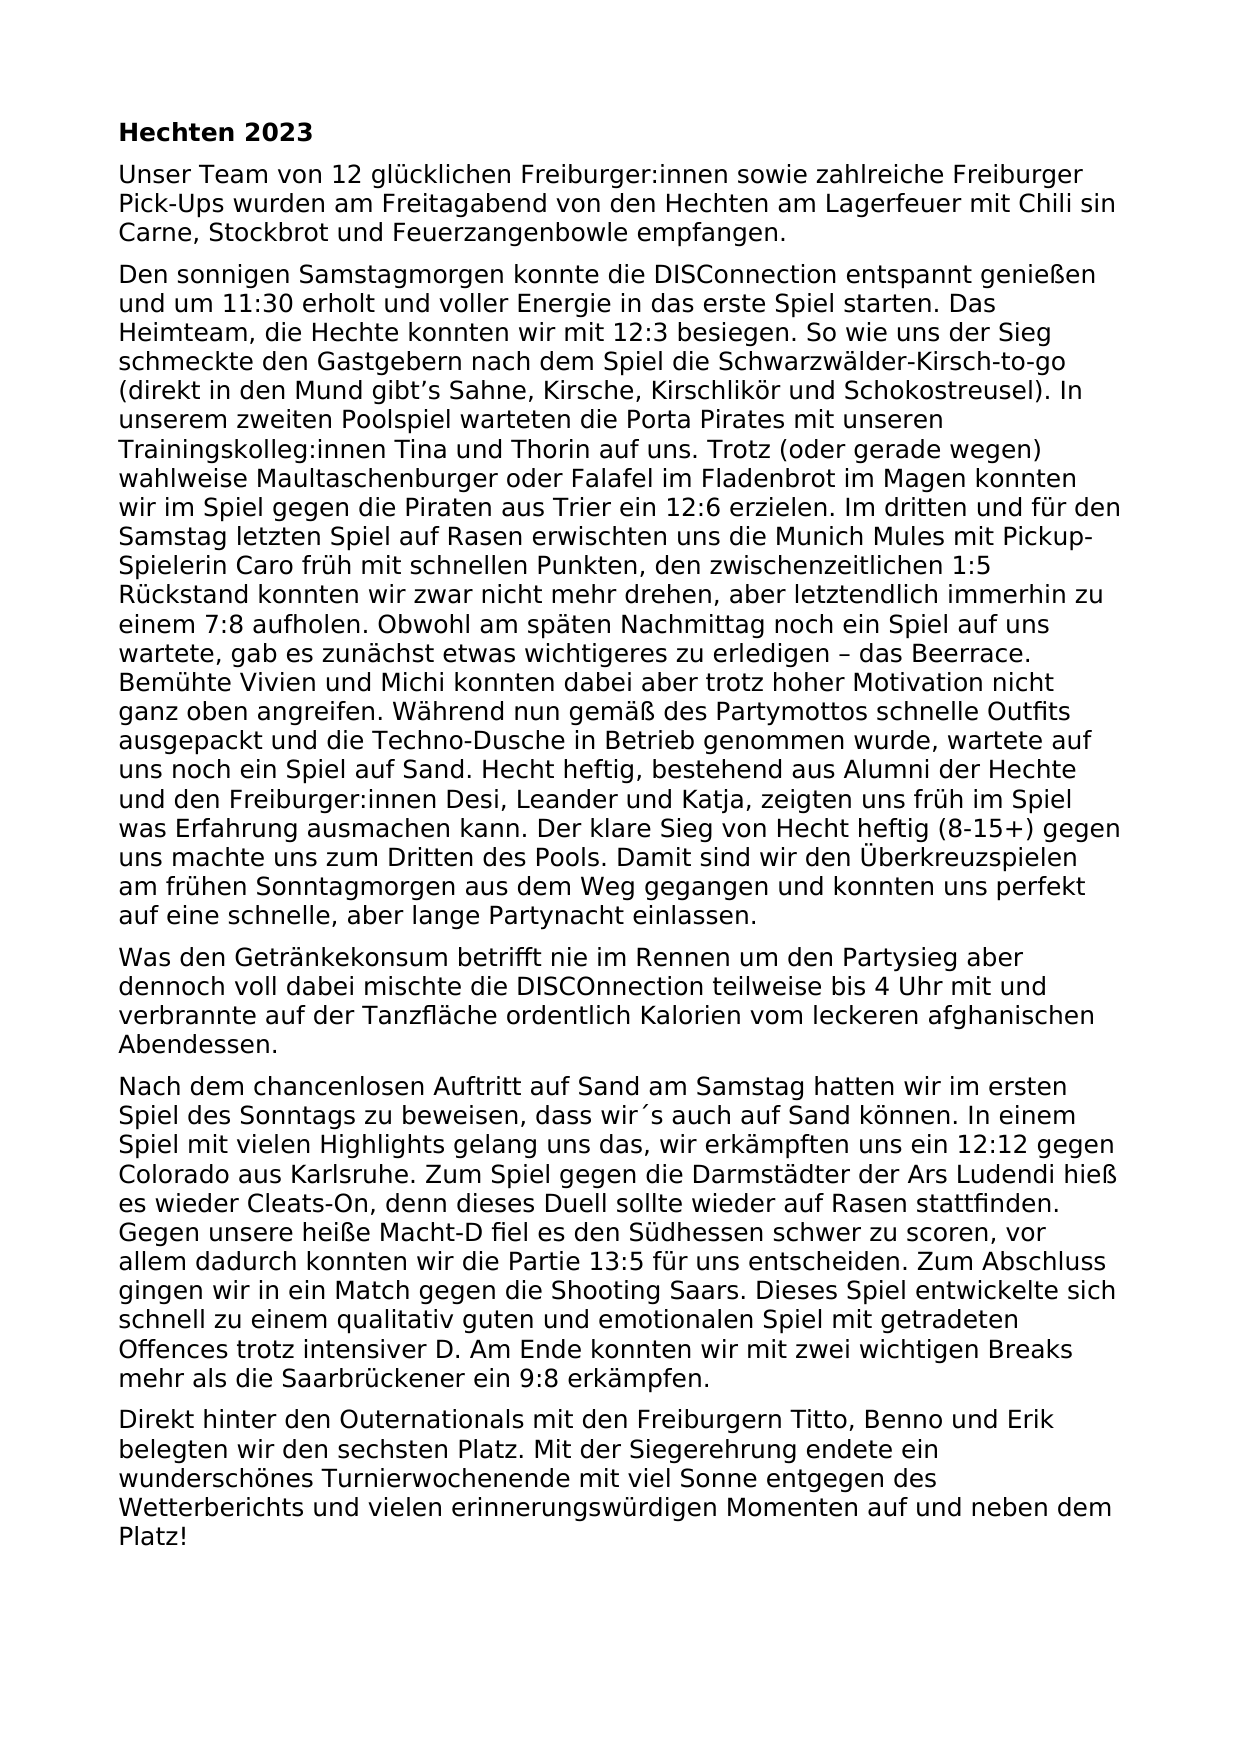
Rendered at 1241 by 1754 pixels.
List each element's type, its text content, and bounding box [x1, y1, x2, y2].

text Hechten 2023 [118, 118, 1122, 147]
text Nach dem chancenlosen Auftritt auf Sand am Samstag hatten wir im ersten Spiel des Sonntags zu beweisen, dass wir´s auch auf Sand können. In einem Spiel mit vielen Highlights gelang uns das, wir erkämpften uns ein 12:12 gegen Colorado aus Karlsruhe. Zum Spiel gegen die Darmstädter der Ars Ludendi hieß es wieder Cleats-On, denn dieses Duell sollte wieder auf Rasen stattfinden. Gegen unsere heiße Macht-D fiel es den Südhessen schwer zu scoren, vor allem dadurch konnten wir die Partie 13:5 für uns entscheiden. Zum Abschluss gingen wir in ein Match gegen die Shooting Saars. Dieses Spiel entwickelte sich schnell zu einem qualitativ guten und emotionalen Spiel mit getradeten Offences trotz intensiver D. Am Ende konnten wir mit zwei wichtigen Breaks mehr als die Saarbrückener ein 9:8 erkämpfen. [118, 1072, 1122, 1393]
text Den sonnigen Samstagmorgen konnte die DISConnection entspannt genießen und um 11:30 erholt und voller Energie in das erste Spiel starten. Das Heimteam, die Hechte konnten wir mit 12:3 besiegen. So wie uns der Sieg schmeckte den Gastgebern nach dem Spiel die Schwarzwälder-Kirsch-to-go (direkt in den Mund gibt’s Sahne, Kirsche, Kirschlikör und Schokostreusel). In unserem zweiten Poolspiel warteten die Porta Pirates mit unseren Trainingskolleg:innen Tina und Thorin auf uns. Trotz (oder gerade wegen) wahlweise Maultaschenburger oder Falafel im Fladenbrot im Magen konnten wir im Spiel gegen die Piraten aus Trier ein 12:6 erzielen. Im dritten und für den Samstag letzten Spiel auf Rasen erwischten uns die Munich Mules mit Pickup-Spielerin Caro früh mit schnellen Punkten, den zwischenzeitlichen 1:5 Rückstand konnten wir zwar nicht mehr drehen, aber letztendlich immerhin zu einem 7:8 aufholen. Obwohl am späten Nachmittag noch ein Spiel auf uns wartete, gab es zunächst etwas wichtigeres zu erledigen – das Beerrace. Bemühte Vivien und Michi konnten dabei aber trotz hoher Motivation nicht ganz oben angreifen. Während nun gemäß des Partymottos schnelle Outfits ausgepackt und die Techno-Dusche in Betrieb genommen wurde, wartete auf uns noch ein Spiel auf Sand. Hecht heftig, bestehend aus Alumni der Hechte und den Freiburger:innen Desi, Leander und Katja, zeigten uns früh im Spiel was Erfahrung ausmachen kann. Der klare Sieg von Hecht heftig (8-15+) gegen uns machte uns zum Dritten des Pools. Damit sind wir den Überkreuzspielen am frühen Sonntagmorgen aus dem Weg gegangen und konnten uns perfekt auf eine schnelle, aber lange Partynacht einlassen. [118, 260, 1122, 931]
text Unser Team von 12 glücklichen Freiburger:innen sowie zahlreiche Freiburger Pick-Ups wurden am Freitagabend von den Hechten am Lagerfeuer mit Chili sin Carne, Stockbrot und Feuerzangenbowle empfangen. [118, 160, 1122, 247]
text Was den Getränkekonsum betrifft nie im Rennen um den Partysieg aber dennoch voll dabei mischte die DISCOnnection teilweise bis 4 Uhr mit und verbrannte auf der Tanzfläche ordentlich Kalorien vom leckeren afghanischen Abendessen. [118, 943, 1122, 1060]
text Direkt hinter den Outernationals mit den Freiburgern Titto, Benno und Erik belegten wir den sechsten Platz. Mit der Siegerehrung endete ein wunderschönes Turnierwochenende mit viel Sonne entgegen des Wetterberichts und vielen erinnerungswürdigen Momenten auf und neben dem Platz! [118, 1406, 1122, 1551]
